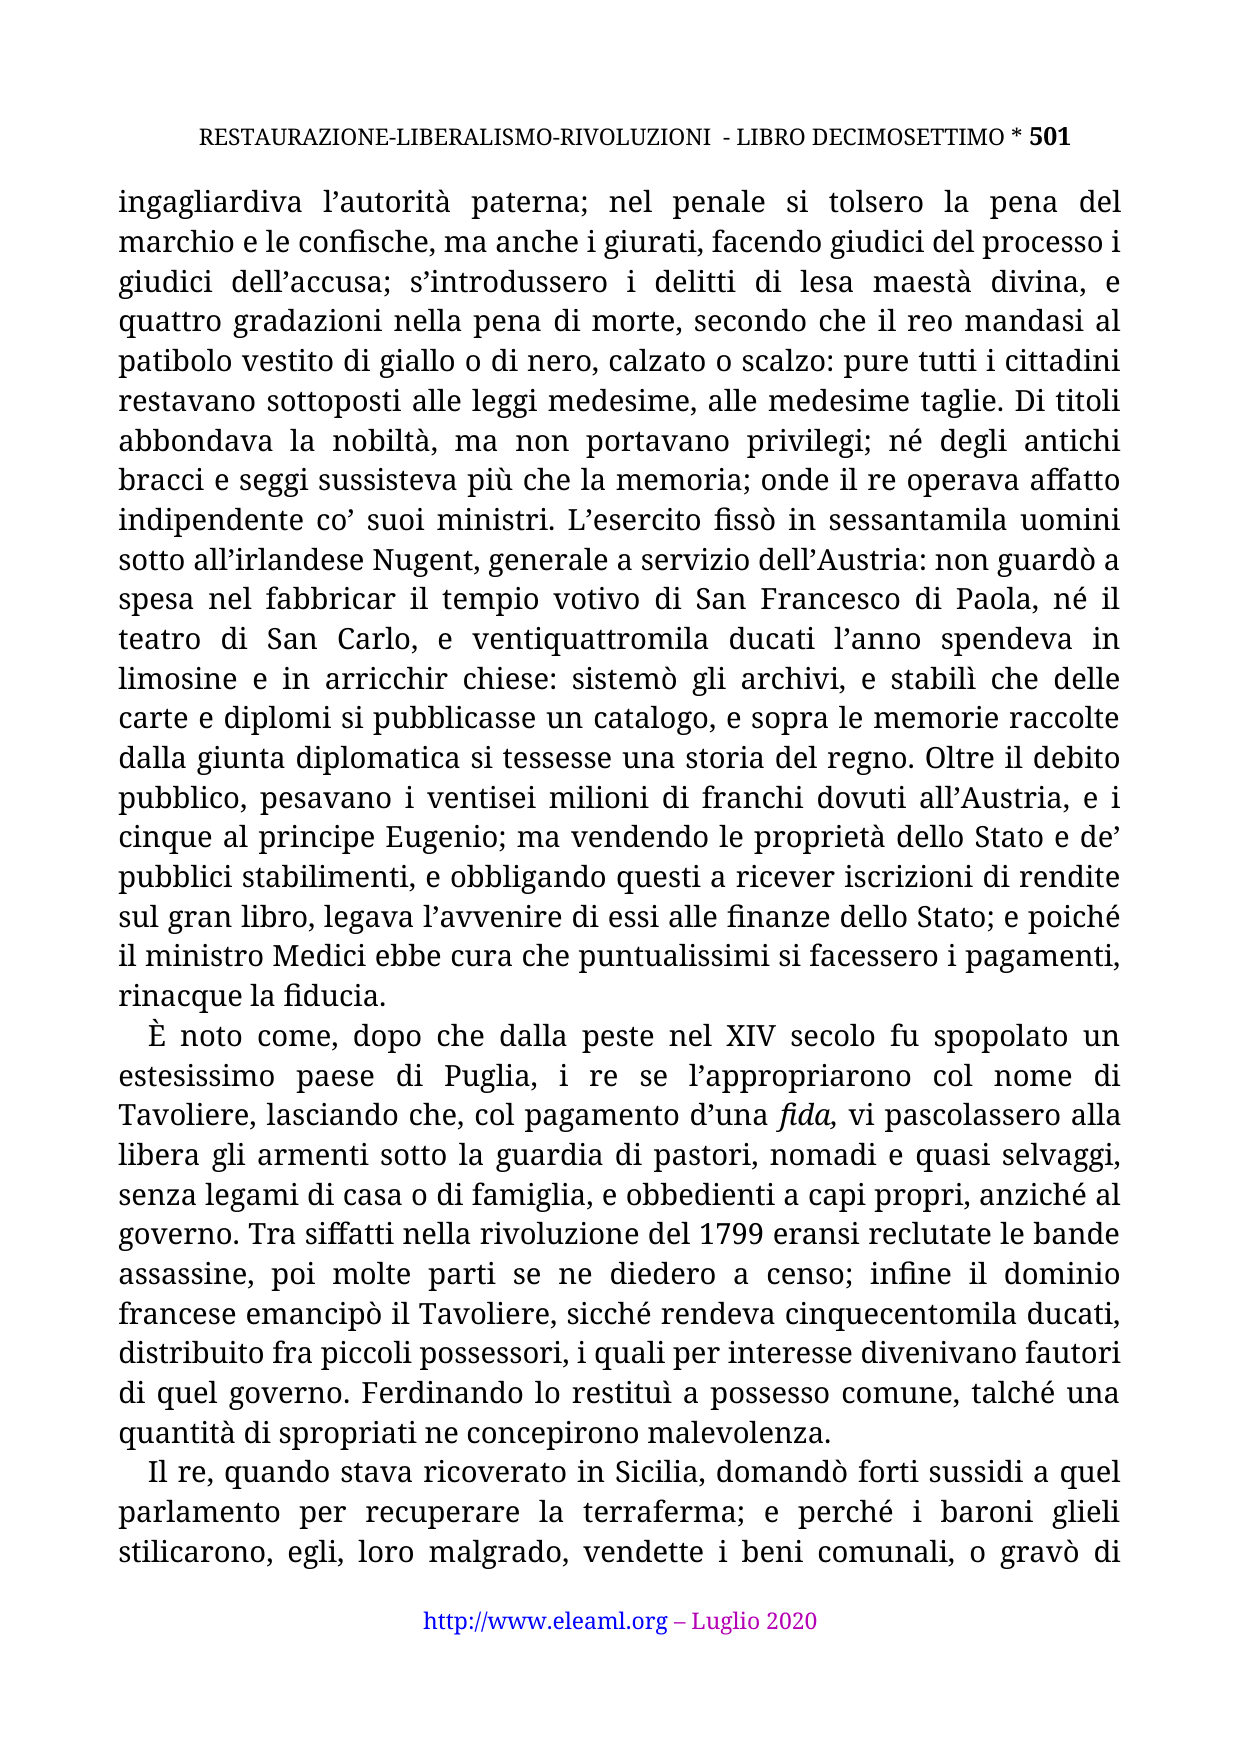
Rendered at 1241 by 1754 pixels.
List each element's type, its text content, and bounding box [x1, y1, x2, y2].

text Il re, quando stava ricoverato in Sicilia, domandò forti sussidi a quel parlamento per recuperare la terraferma; e perché i baroni glieli stilicarono, egli, loro malgrado, vendette i beni comunali, o gravò di [118, 1452, 1122, 1571]
text È noto come, dopo che dalla peste nel XIV secolo fu spopolato un estesissimo paese di Puglia, i re se l’appropriarono col nome di Tavoliere, lasciando che, col pagamento d’una fida, vi pascolassero alla libera gli armenti sotto la guardia di pastori, nomadi e quasi selvaggi, senza legami di casa o di famiglia, e obbedienti a capi propri, anziché al governo. Tra siffatti nella rivoluzione del 1799 eransi reclutate le bande assassine, poi molte parti se ne diedero a censo; infine il dominio francese emancipò il Tavoliere, sicché rendeva cinquecentomila ducati, distribuito fra piccoli possessori, i quali per interesse divenivano fautori di quel governo. Ferdinando lo restituì a possesso comune, talché una quantità di spropriati ne concepirono malevolenza. [118, 1015, 1122, 1452]
text ingagliardiva l’autorità paterna; nel penale si tolsero la pena del marchio e le confische, ma anche i giurati, facendo giudici del processo i giudici dell’accusa; s’introdussero i delitti di lesa maestà divina, e quattro gradazioni nella pena di morte, secondo che il reo mandasi al patibolo vestito di giallo o di nero, calzato o scalzo: pure tutti i cittadini restavano sottoposti alle leggi medesime, alle medesime taglie. Di titoli abbondava la nobiltà, ma non portavano privilegi; né degli antichi bracci e seggi sussisteva più che la memoria; onde il re operava affatto indipendente co’ suoi ministri. L’esercito fissò in sessantamila uomini sotto all’irlandese Nugent, generale a servizio dell’Austria: non guardò a spesa nel fabbricar il tempio votivo di San Francesco di Paola, né il teatro di San Carlo, e ventiquattromila ducati l’anno spendeva in limosine e in arricchir chiese: sistemò gli archivi, e stabilì che delle carte e diplomi si pubblicasse un catalogo, e sopra le memorie raccolte dalla giunta diplomatica si tessesse una storia del regno. Oltre il debito pubblico, pesavano i ventisei milioni di franchi dovuti all’Austria, e i cinque al principe Eugenio; ma vendendo le proprietà dello Stato e de’ pubblici stabilimenti, e obbligando questi a ricever iscrizioni di rendite sul gran libro, legava l’avvenire di essi alle finanze dello Stato; e poiché il ministro Medici ebbe cura che puntualissimi si facessero i pagamenti, rinacque la fiducia. [118, 182, 1122, 1015]
